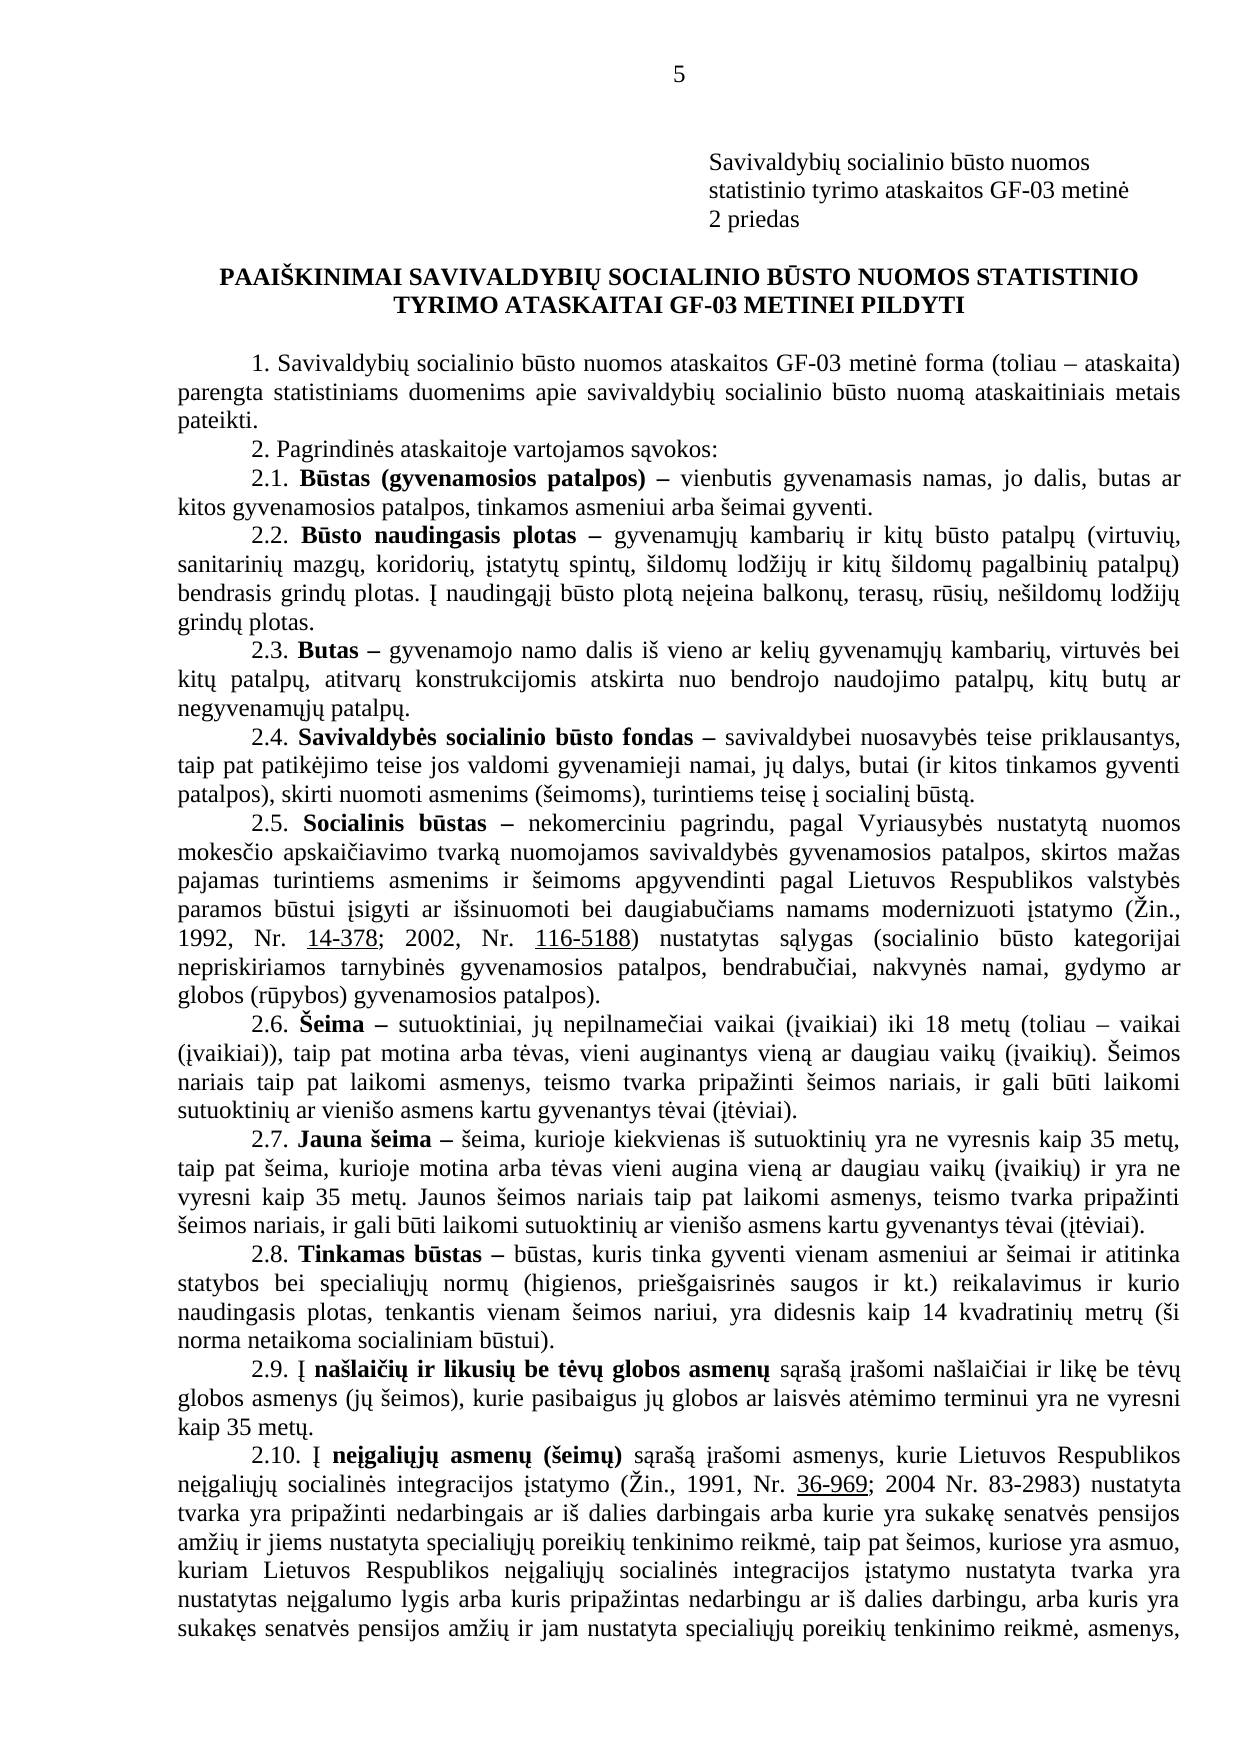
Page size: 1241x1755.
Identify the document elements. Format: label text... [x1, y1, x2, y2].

text 2.7. Jauna šeima – šeima, kurioje kiekvienas iš sutuoktinių yra ne vyresnis kaip 35 metų, taip pat šeima, kurioje motina arba tėvas vieni augina vieną ar daugiau vaikų (įvaikių) ir yra ne vyresni kaip 35 metų. Jaunos šeimos nariais taip pat laikomi asmenys, teismo tvarka pripažinti šeimos nariais, ir gali būti laikomi sutuoktinių ar vienišo asmens kartu gyvenantys tėvai (įtėviai). [177, 1124, 1181, 1239]
text 2.4. Savivaldybės socialinio būsto fondas – savivaldybei nuosavybės teise priklausantys, taip pat patikėjimo teise jos valdomi gyvenamieji namai, jų dalys, butai (ir kitos tinkamos gyventi patalpos), skirti nuomoti asmenims (šeimoms), turintiems teisę į socialinį būstą. [177, 722, 1181, 808]
text statistinio tyrimo ataskaitos GF-03 metinė [177, 176, 1181, 204]
text 2. Pagrindinės ataskaitoje vartojamos sąvokos: [177, 434, 1181, 463]
text Savivaldybių socialinio būsto nuomos [177, 147, 1181, 176]
text 2.10. Į neįgaliųjų asmenų (šeimų) sąrašą įrašomi asmenys, kurie Lietuvos Respublikos neįgaliųjų socialinės integracijos įstatymo (Žin., 1991, Nr. 36-969; 2004 Nr. 83-2983) nustatyta tvarka yra pripažinti nedarbingais ar iš dalies darbingais arba kurie yra sukakę senatvės pensijos amžių ir jiems nustatyta specialiųjų poreikių tenkinimo reikmė, taip pat šeimos, kuriose yra asmuo, kuriam Lietuvos Respublikos neįgaliųjų socialinės integracijos įstatymo nustatyta tvarka yra nustatytas neįgalumo lygis arba kuris pripažintas nedarbingu ar iš dalies darbingu, arba kuris yra sukakęs senatvės pensijos amžių ir jam nustatyta specialiųjų poreikių tenkinimo reikmė, asmenys, [177, 1441, 1181, 1642]
text 2.1. Būstas (gyvenamosios patalpos) – vienbutis gyvenamasis namas, jo dalis, butas ar kitos gyvenamosios patalpos, tinkamos asmeniui arba šeimai gyventi. [177, 463, 1181, 521]
text 2.2. Būsto naudingasis plotas – gyvenamųjų kambarių ir kitų būsto patalpų (virtuvių, sanitarinių mazgų, koridorių, įstatytų spintų, šildomų lodžijų ir kitų šildomų pagalbinių patalpų) bendrasis grindų plotas. Į naudingąjį būsto plotą neįeina balkonų, terasų, rūsių, nešildomų lodžijų grindų plotas. [177, 521, 1181, 636]
text 2.3. Butas – gyvenamojo namo dalis iš vieno ar kelių gyvenamųjų kambarių, virtuvės bei kitų patalpų, atitvarų konstrukcijomis atskirta nuo bendrojo naudojimo patalpų, kitų butų ar negyvenamųjų patalpų. [177, 636, 1181, 722]
text 1. Savivaldybių socialinio būsto nuomos ataskaitos GF-03 metinė forma (toliau – ataskaita) parengta statistiniams duomenims apie savivaldybių socialinio būsto nuomą ataskaitiniais metais pateikti. [177, 348, 1181, 434]
text 2.8. Tinkamas būstas – būstas, kuris tinka gyventi vienam asmeniui ar šeimai ir atitinka statybos bei specialiųjų normų (higienos, priešgaisrinės saugos ir kt.) reikalavimus ir kurio naudingasis plotas, tenkantis vienam šeimos nariui, yra didesnis kaip 14 kvadratinių metrų (ši norma netaikoma socialiniam būstui). [177, 1239, 1181, 1354]
text PAAIŠKINIMAI SAVIVALDYBIŲ SOCIALINIO BŪSTO NUOMOS STATISTINIO TYRIMO ATASKAITAI GF-03 METINEI PILDYTI [177, 262, 1181, 319]
text 2 priedas [177, 204, 1181, 233]
text 2.6. Šeima – sutuoktiniai, jų nepilnamečiai vaikai (įvaikiai) iki 18 metų (toliau – vaikai (įvaikiai)), taip pat motina arba tėvas, vieni auginantys vieną ar daugiau vaikų (įvaikių). Šeimos nariais taip pat laikomi asmenys, teismo tvarka pripažinti šeimos nariais, ir gali būti laikomi sutuoktinių ar vienišo asmens kartu gyvenantys tėvai (įtėviai). [177, 1009, 1181, 1124]
text 2.5. Socialinis būstas – nekomerciniu pagrindu, pagal Vyriausybės nustatytą nuomos mokesčio apskaičiavimo tvarką nuomojamos savivaldybės gyvenamosios patalpos, skirtos mažas pajamas turintiems asmenims ir šeimoms apgyvendinti pagal Lietuvos Respublikos valstybės paramos būstui įsigyti ar išsinuomoti bei daugiabučiams namams modernizuoti įstatymo (Žin., 1992, Nr. 14-378; 2002, Nr. 116-5188) nustatytas sąlygas (socialinio būsto kategorijai nepriskiriamos tarnybinės gyvenamosios patalpos, bendrabučiai, nakvynės namai, gydymo ar globos (rūpybos) gyvenamosios patalpos). [177, 808, 1181, 1009]
text 2.9. Į našlaičių ir likusių be tėvų globos asmenų sąrašą įrašomi našlaičiai ir likę be tėvų globos asmenys (jų šeimos), kurie pasibaigus jų globos ar laisvės atėmimo terminui yra ne vyresni kaip 35 metų. [177, 1354, 1181, 1441]
